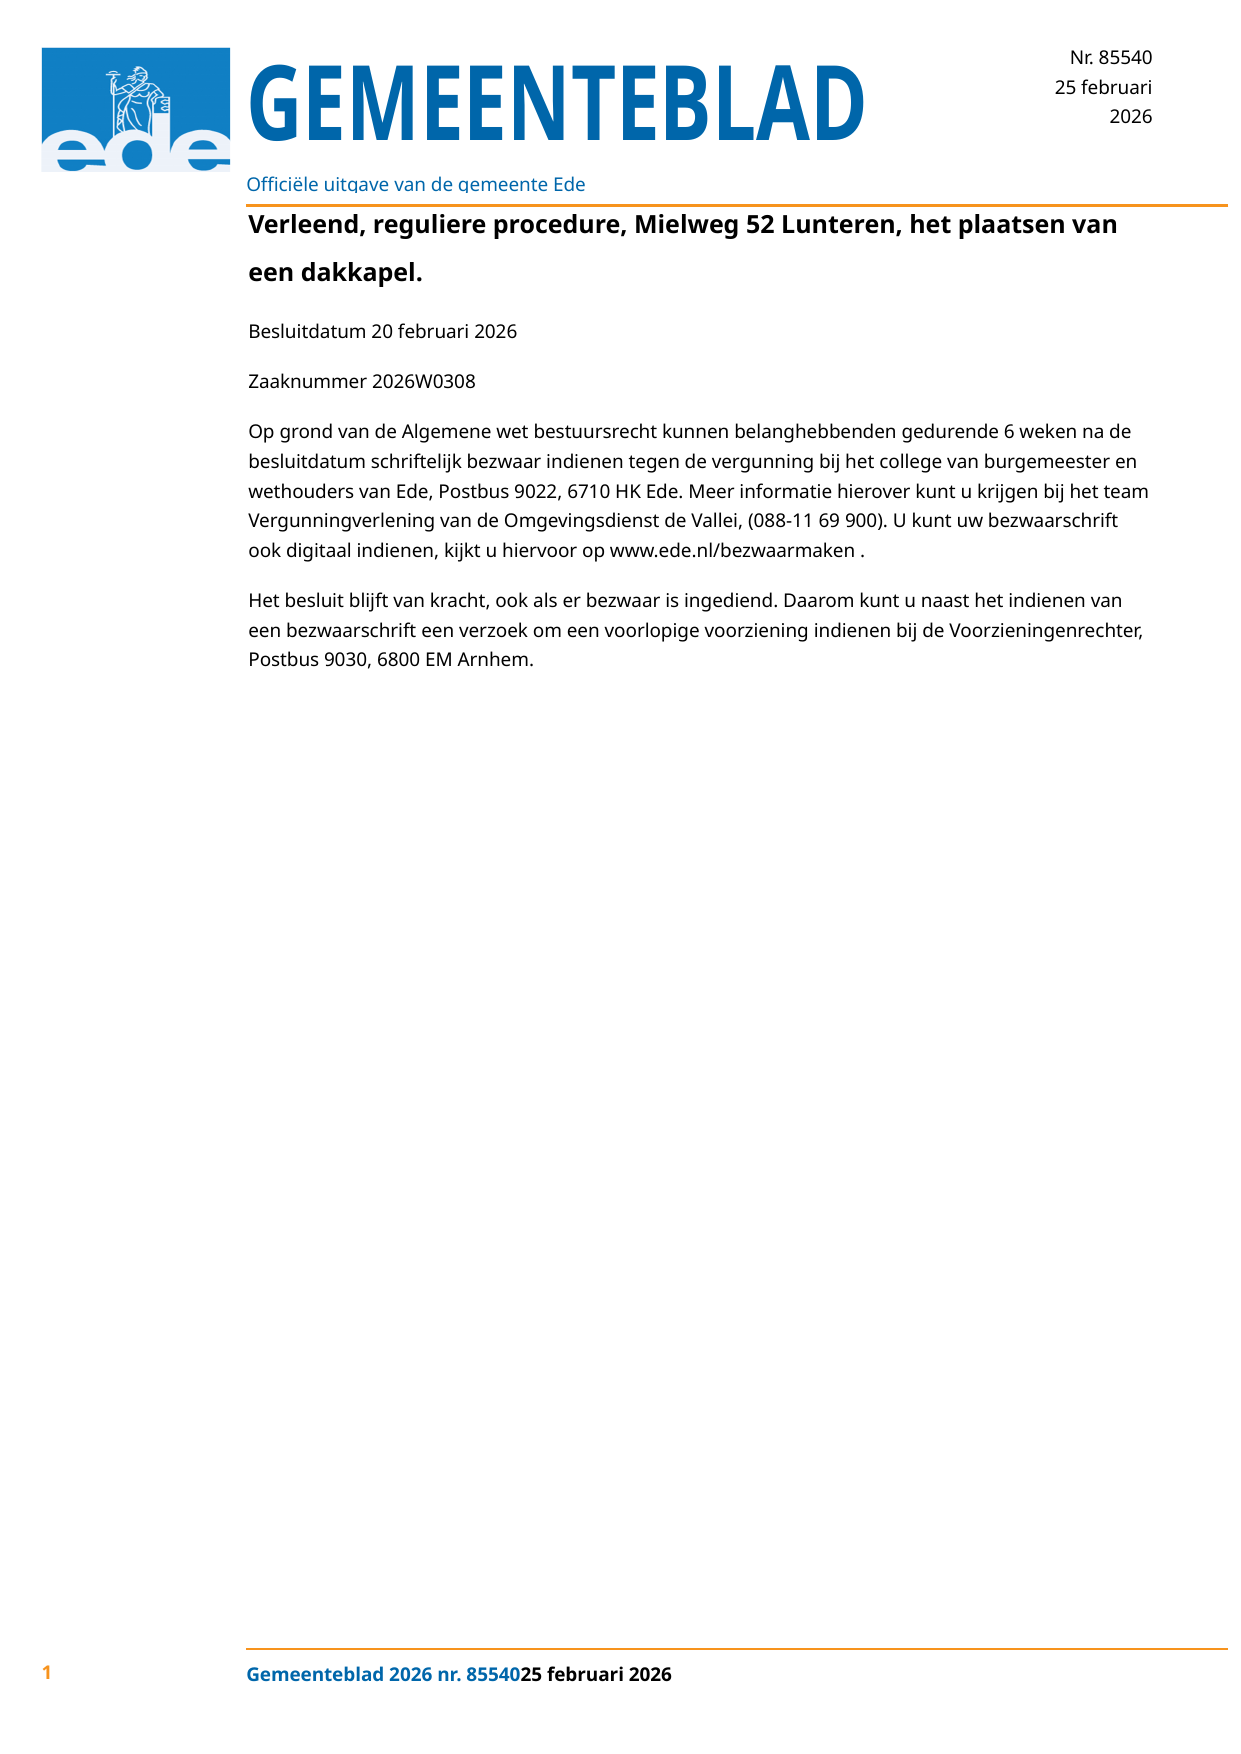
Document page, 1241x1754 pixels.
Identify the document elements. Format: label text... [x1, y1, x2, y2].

text Besluitdatum 20 februari 2026 [248, 318, 1152, 344]
picture [41, 47, 231, 172]
text Het besluit blijft van kracht, ook als er bezwaar is ingediend. Daarom kunt u naast het indienen van een bezwaarschrift een verzoek om een voorlopige voorziening indienen bij de Voorzieningenrechter, Postbus 9030, 6800 EM Arnhem. [248, 587, 1152, 672]
text Verleend, reguliere procedure, Mielweg 52 Lunteren, het plaatsen van een dakkapel. [248, 207, 1152, 288]
text Op grond van de Algemene wet bestuursrecht kunnen belanghebbenden gedurende 6 weken na de besluitdatum schriftelijk bezwaar indienen tegen de vergunning bij het college van burgemeester en wethouders van Ede, Postbus 9022, 6710 HK Ede. Meer informatie hierover kunt u krijgen bij het team Vergunningverlening van de Omgevingsdienst de Vallei, (088-11 69 900). U kunt uw bezwaarschrift ook digitaal indienen, kijkt u hiervoor op www.ede.nl/bezwaarmaken . [248, 419, 1152, 563]
text Zaaknummer 2026W0308 [248, 368, 1152, 394]
